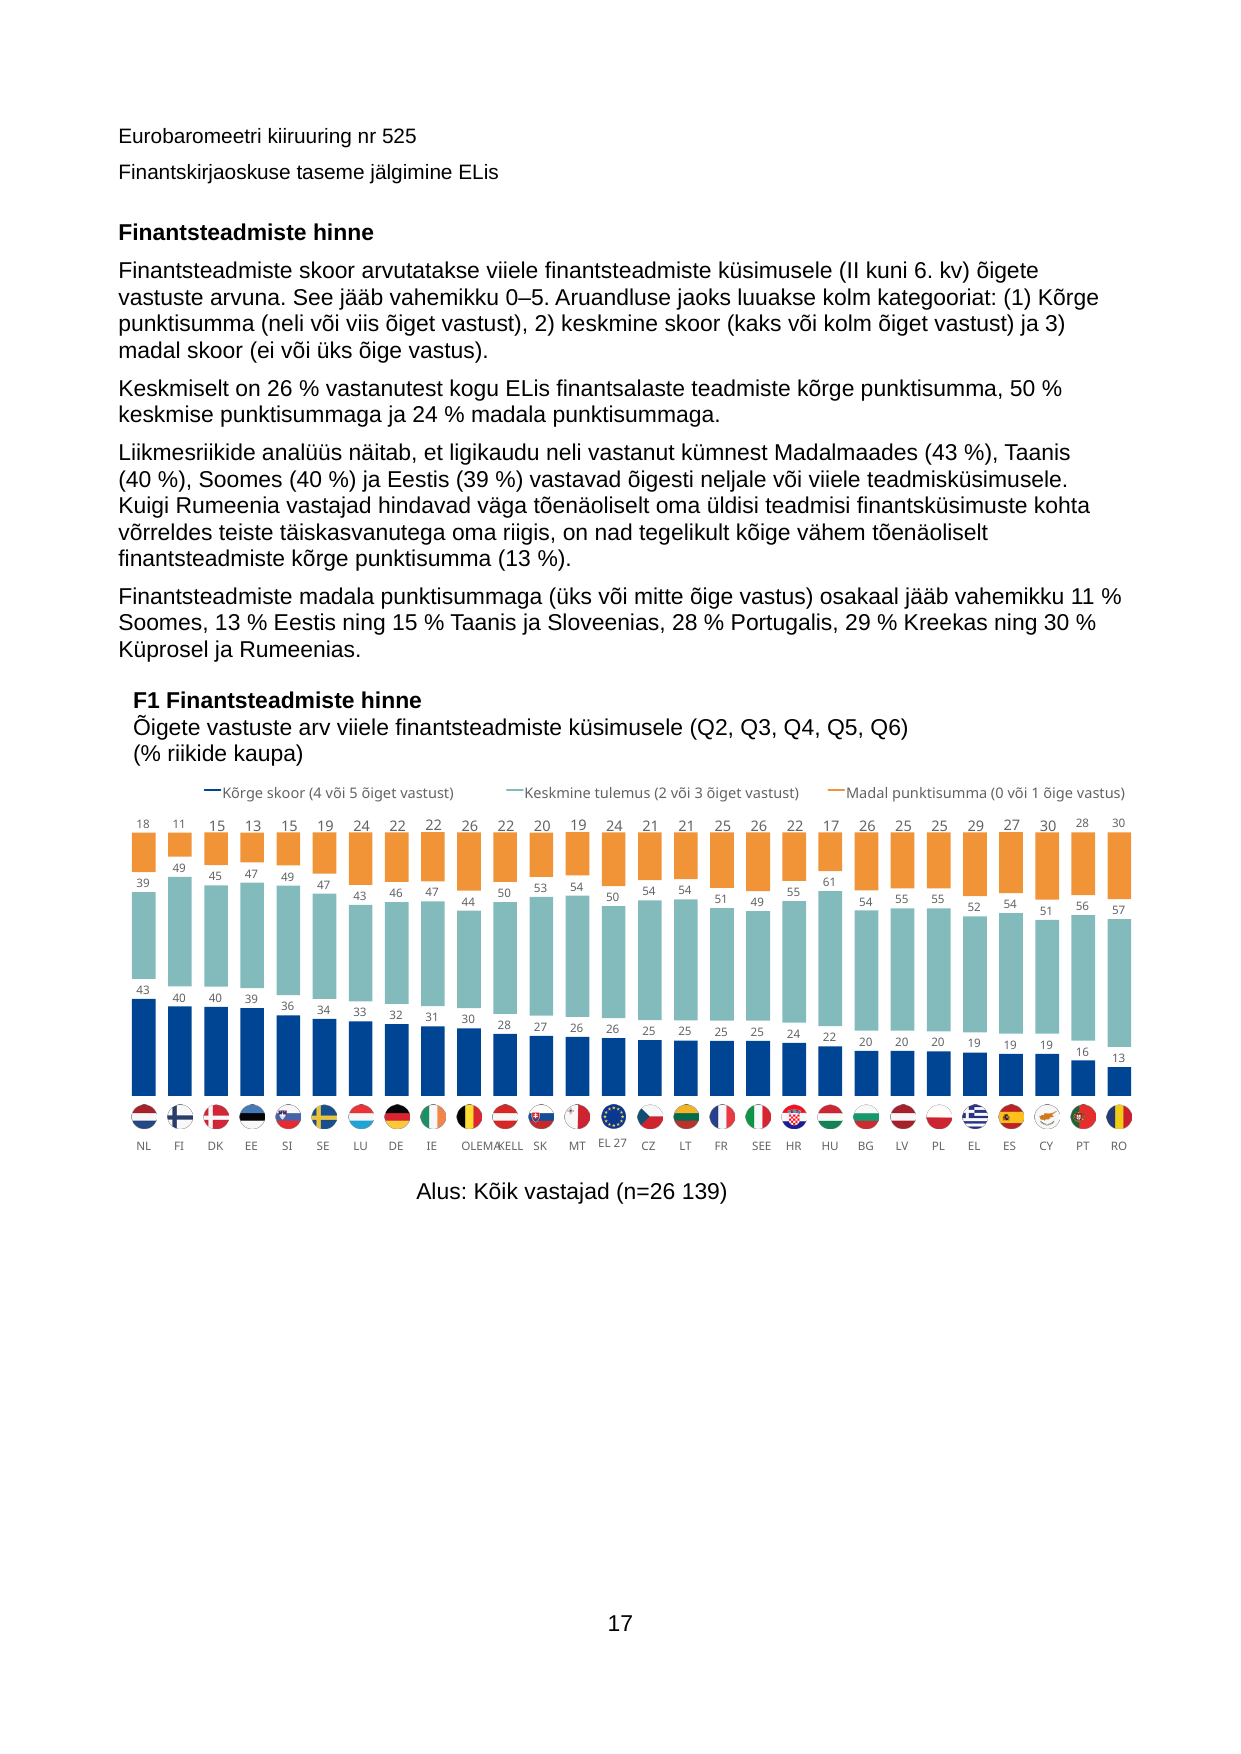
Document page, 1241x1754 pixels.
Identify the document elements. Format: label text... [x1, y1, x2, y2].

text Finantsteadmiste hinne [118, 219, 1122, 246]
text Finantsteadmiste skoor arvutatakse viiele finantsteadmiste küsimusele (II kuni 6. kv) õigete vastuste arvuna. See jääb vahemikku 0–5. Aruandluse jaoks luuakse kolm kategooriat: (1) Kõrge punktisumma (neli või viis õiget vastust), 2) keskmine skoor (kaks või kolm õiget vastust) ja 3) madal skoor (ei või üks õige vastus). [118, 257, 1122, 363]
picture [781, 1104, 807, 1129]
picture [1034, 1104, 1060, 1129]
picture [384, 1104, 410, 1129]
picture [962, 1104, 988, 1129]
picture [601, 1104, 626, 1129]
picture [673, 1104, 699, 1129]
picture [1106, 1104, 1132, 1129]
picture [564, 1104, 590, 1129]
picture [203, 1104, 229, 1129]
picture [853, 1104, 879, 1129]
text Finantsteadmiste madala punktisummaga (üks või mitte õige vastus) osakaal jääb vahemikku 11 % Soomes, 13 % Eestis ning 15 % Taanis ja Sloveenias, 28 % Portugalis, 29 % Kreekas ning 30 % Küprosel ja Rumeenias. [118, 583, 1122, 662]
picture [1070, 1104, 1096, 1129]
picture [456, 1104, 482, 1129]
picture [709, 1104, 735, 1129]
text Keskmiselt on 26 % vastanutest kogu ELis finantsalaste teadmiste kõrge punktisumma, 50 % keskmise punktisummaga ja 24 % madala punktisummaga. [118, 375, 1122, 427]
picture [637, 1104, 663, 1129]
picture [890, 1104, 916, 1129]
picture [745, 1104, 771, 1129]
picture [926, 1104, 952, 1129]
picture [348, 1104, 374, 1129]
picture [817, 1104, 843, 1129]
picture [528, 1104, 554, 1129]
text Liikmesriikide analüüs näitab, et ligikaudu neli vastanut kümnest Madalmaades (43 %), Taanis (40 %), Soomes (40 %) ja Eestis (39 %) vastavad õigesti neljale või viiele teadmisküsimusele. Kuigi Rumeenia vastajad hindavad väga tõenäoliselt oma üldisi teadmisi finantsküsimuste kohta võrreldes teiste täiskasvanutega oma riigis, on nad tegelikult kõige vähem tõenäoliselt finantsteadmiste kõrge punktisumma (13 %). [118, 439, 1122, 571]
picture [998, 1104, 1024, 1129]
picture [420, 1104, 446, 1129]
picture [275, 1104, 301, 1129]
picture [167, 1104, 193, 1129]
picture [311, 1104, 337, 1129]
picture [131, 1104, 157, 1129]
picture [239, 1104, 265, 1129]
picture [492, 1104, 518, 1129]
